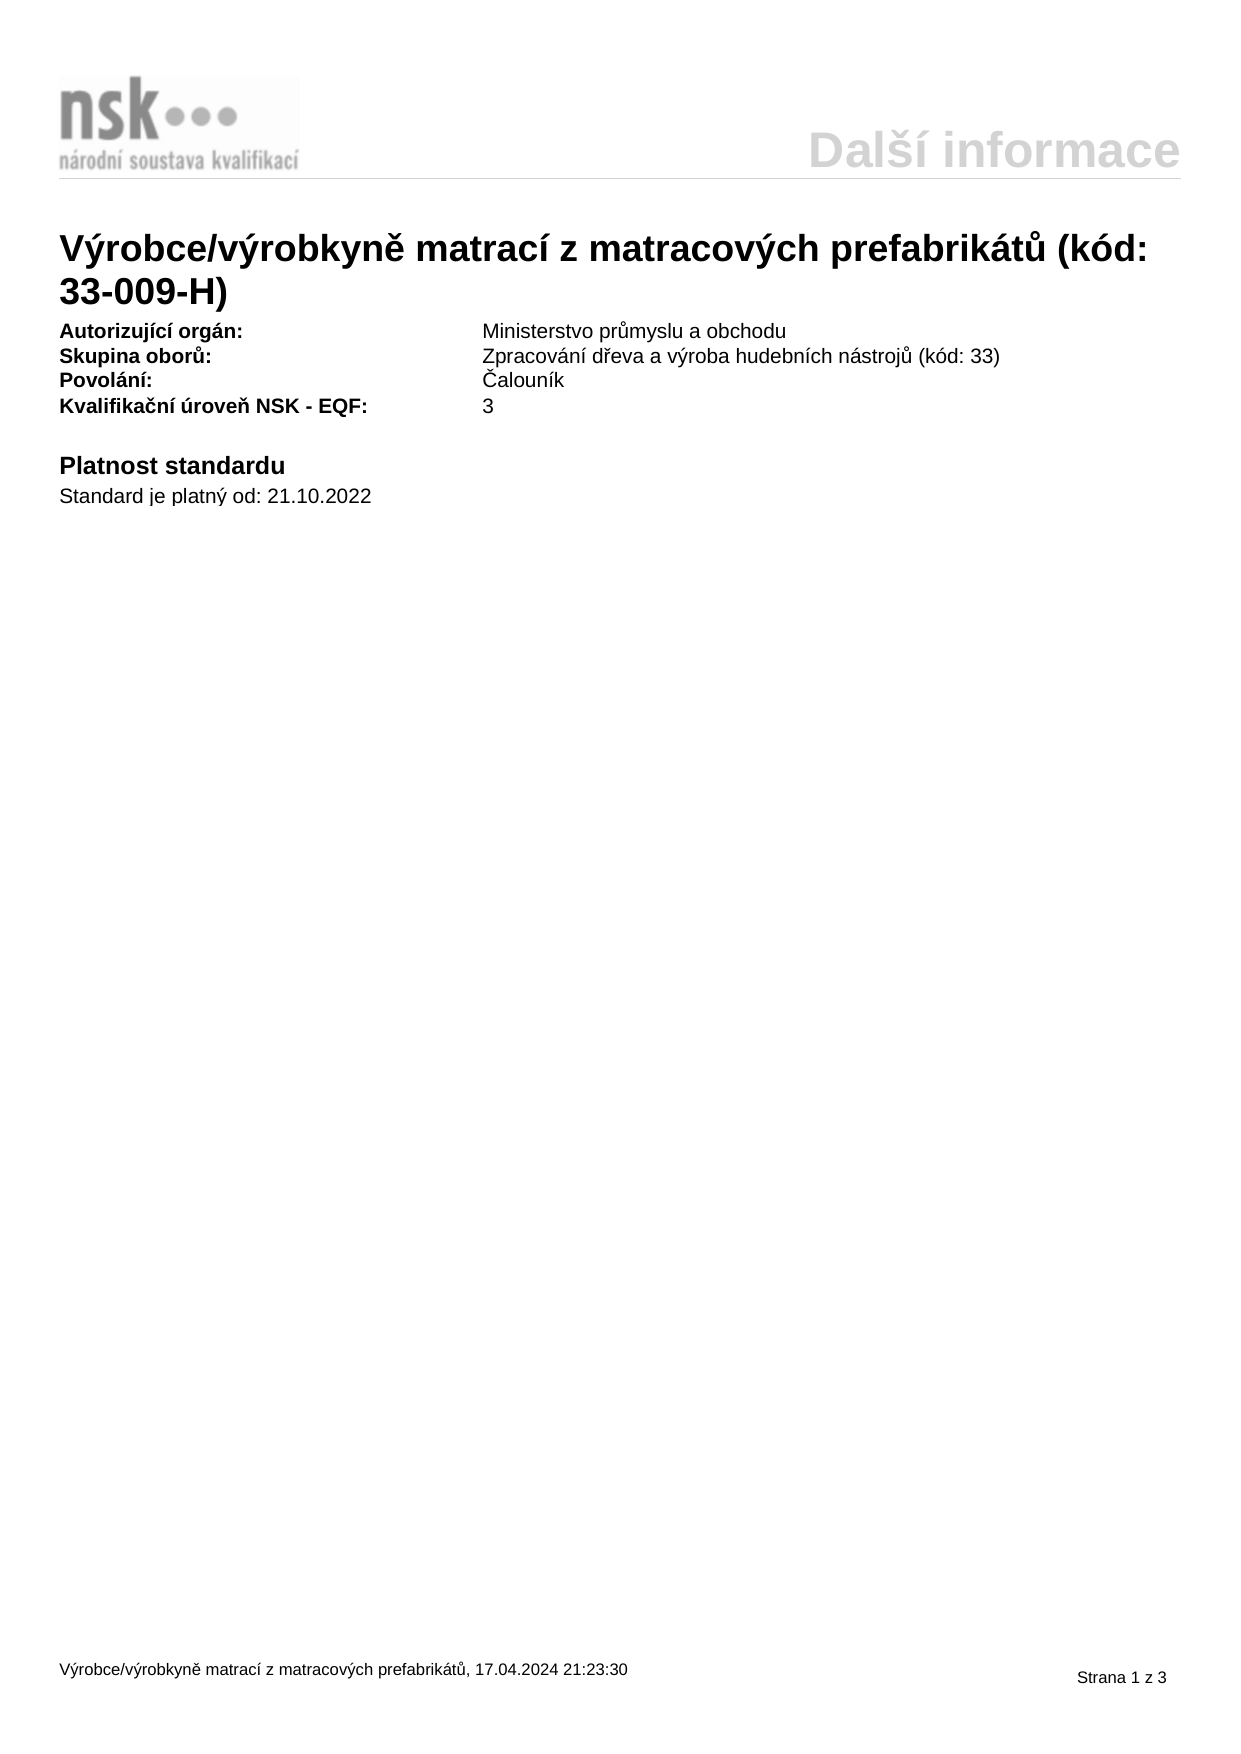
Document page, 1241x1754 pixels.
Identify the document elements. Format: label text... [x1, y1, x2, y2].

table_cell [861, 313, 1167, 319]
table_cell [59, 179, 1181, 196]
table_cell [627, 1106, 861, 1383]
table_cell [619, 196, 627, 224]
table_cell Zpracování dřeva a výroba hudebních nástrojů (kód: 33) [482, 344, 1181, 368]
table_cell Povolání: [59, 368, 482, 392]
table_cell [619, 506, 627, 806]
table_cell [482, 1384, 619, 1659]
table_cell [627, 313, 861, 319]
table_cell [627, 418, 861, 447]
table_cell [1167, 806, 1181, 1106]
table_cell [59, 172, 119, 178]
table_cell Skupina oborů: [59, 344, 482, 368]
table_cell [619, 172, 627, 178]
table_cell [119, 313, 482, 319]
table_cell [1167, 313, 1181, 319]
table_cell [1167, 418, 1181, 447]
table_cell Strana 1 z 3 [861, 1660, 1167, 1696]
table_cell [119, 806, 482, 1106]
table_cell [861, 506, 1167, 806]
table_cell [59, 806, 119, 1106]
table_cell [619, 313, 627, 319]
table_cell [59, 313, 119, 319]
table_cell Standard je platný od: 21.10.2022 [59, 484, 1181, 506]
table_cell [619, 418, 627, 447]
table_cell [119, 418, 482, 447]
table_cell [119, 506, 482, 806]
table_cell [619, 1106, 627, 1383]
table_cell [482, 506, 619, 806]
table_cell [1167, 1106, 1181, 1383]
table_cell [619, 1384, 627, 1659]
table_cell [861, 196, 1167, 224]
table_cell [861, 1106, 1167, 1383]
table_cell [119, 1384, 482, 1659]
table_cell [482, 806, 619, 1106]
table_cell [482, 1106, 619, 1383]
table_cell [59, 506, 119, 806]
table_cell [59, 1106, 119, 1383]
table_cell [861, 806, 1167, 1106]
table_cell [59, 1384, 119, 1659]
table_cell Ministerstvo průmyslu a obchodu [482, 319, 1181, 344]
table_cell [627, 196, 861, 224]
table_cell [119, 1106, 482, 1383]
table_cell [482, 418, 619, 447]
table_cell 3 [482, 394, 1181, 417]
table_header [620, 59, 627, 172]
table_cell [59, 196, 119, 224]
table_cell [119, 172, 482, 178]
table_cell Kvalifikační úroveň NSK - EQF: [59, 394, 482, 417]
table_cell [861, 1384, 1167, 1659]
table_cell Čalouník [482, 368, 1181, 393]
table_cell [119, 196, 482, 224]
table_cell [1167, 1384, 1181, 1659]
table_cell [619, 806, 627, 1106]
table_cell [482, 172, 619, 178]
table_cell Výrobce/výrobkyně matrací z matracových prefabrikátů (kód: 33-009-H) [59, 224, 1181, 313]
table_cell [59, 418, 119, 447]
table_cell Výrobce/výrobkyně matrací z matracových prefabrikátů, 17.04.2024 21:23:30 [59, 1660, 861, 1696]
table_cell [861, 418, 1167, 447]
table_cell Autorizující orgán: [59, 319, 482, 343]
table_cell [627, 506, 861, 806]
table_cell [1167, 506, 1181, 806]
picture [58, 59, 620, 172]
table_header Další informace [627, 59, 1181, 178]
table_cell [482, 196, 619, 224]
table_cell [627, 806, 861, 1106]
table_cell Platnost standardu [59, 448, 1181, 483]
table_cell [627, 1384, 861, 1659]
table_cell [482, 313, 619, 319]
table_cell [1167, 1660, 1181, 1696]
table_cell [1167, 196, 1181, 224]
